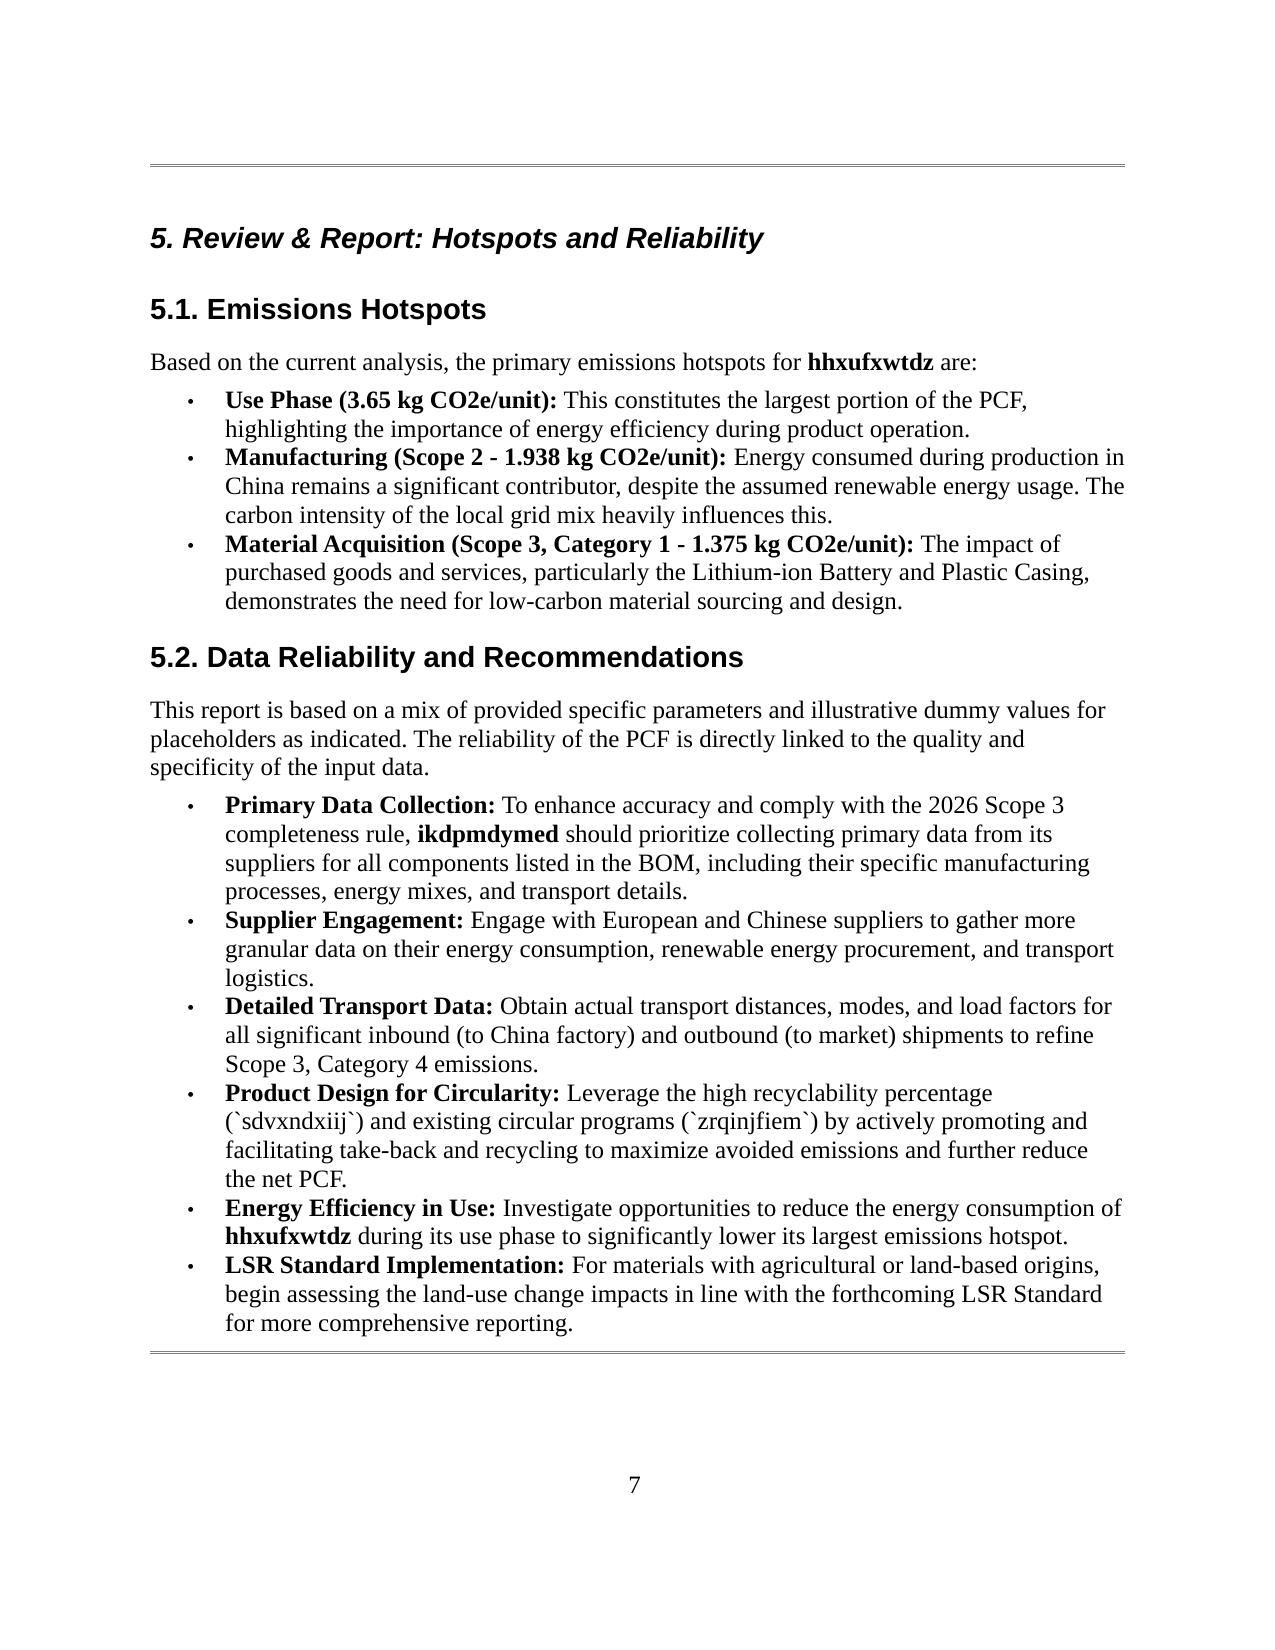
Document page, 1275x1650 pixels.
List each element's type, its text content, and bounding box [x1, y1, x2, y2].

text This report is based on a mix of provided specific parameters and illustrative dummy values for placeholders as indicated. The reliability of the PCF is directly linked to the quality and specificity of the input data. [150, 695, 1125, 781]
subtitle 5.1. Emissions Hotspots [150, 292, 1125, 326]
subtitle 5. Review & Report: Hotspots and Reliability [150, 221, 1125, 255]
list Energy Efficiency in Use: Investigate opportunities to reduce the energy consumption of hhxufxwtdz during its use phase to significantly lower its largest emissions hotspot. [187, 1193, 1125, 1250]
list Primary Data Collection: To enhance accuracy and comply with the 2026 Scope 3 completeness rule, ikdpmdymed should prioritize collecting primary data from its suppliers for all components listed in the BOM, including their specific manufacturing processes, energy mixes, and transport details. [187, 790, 1125, 905]
list Product Design for Circularity: Leverage the high recyclability percentage (`sdvxndxiij`) and existing circular programs (`zrqinjfiem`) by actively promoting and facilitating take-back and recycling to maximize avoided emissions and further reduce the net PCF. [187, 1078, 1125, 1193]
list Material Acquisition (Scope 3, Category 1 - 1.375 kg CO2e/unit): The impact of purchased goods and services, particularly the Lithium-ion Battery and Plastic Casing, demonstrates the need for low-carbon material sourcing and design. [187, 529, 1125, 615]
list Detailed Transport Data: Obtain actual transport distances, modes, and load factors for all significant inbound (to China factory) and outbound (to market) shipments to refine Scope 3, Category 4 emissions. [187, 991, 1125, 1078]
list LSR Standard Implementation: For materials with agricultural or land-based origins, begin assessing the land-use change impacts in line with the forthcoming LSR Standard for more comprehensive reporting. [187, 1250, 1125, 1336]
list Use Phase (3.65 kg CO2e/unit): This constitutes the largest portion of the PCF, highlighting the importance of energy efficiency during product operation. [187, 385, 1125, 442]
list Supplier Engagement: Engage with European and Chinese suppliers to gather more granular data on their energy consumption, renewable energy procurement, and transport logistics. [187, 905, 1125, 991]
text Based on the current analysis, the primary emissions hotspots for hhxufxwtdz are: [150, 347, 1125, 376]
subtitle 5.2. Data Reliability and Recommendations [150, 640, 1125, 673]
list Manufacturing (Scope 2 - 1.938 kg CO2e/unit): Energy consumed during production in China remains a significant contributor, despite the assumed renewable energy usage. The carbon intensity of the local grid mix heavily influences this. [187, 442, 1125, 529]
